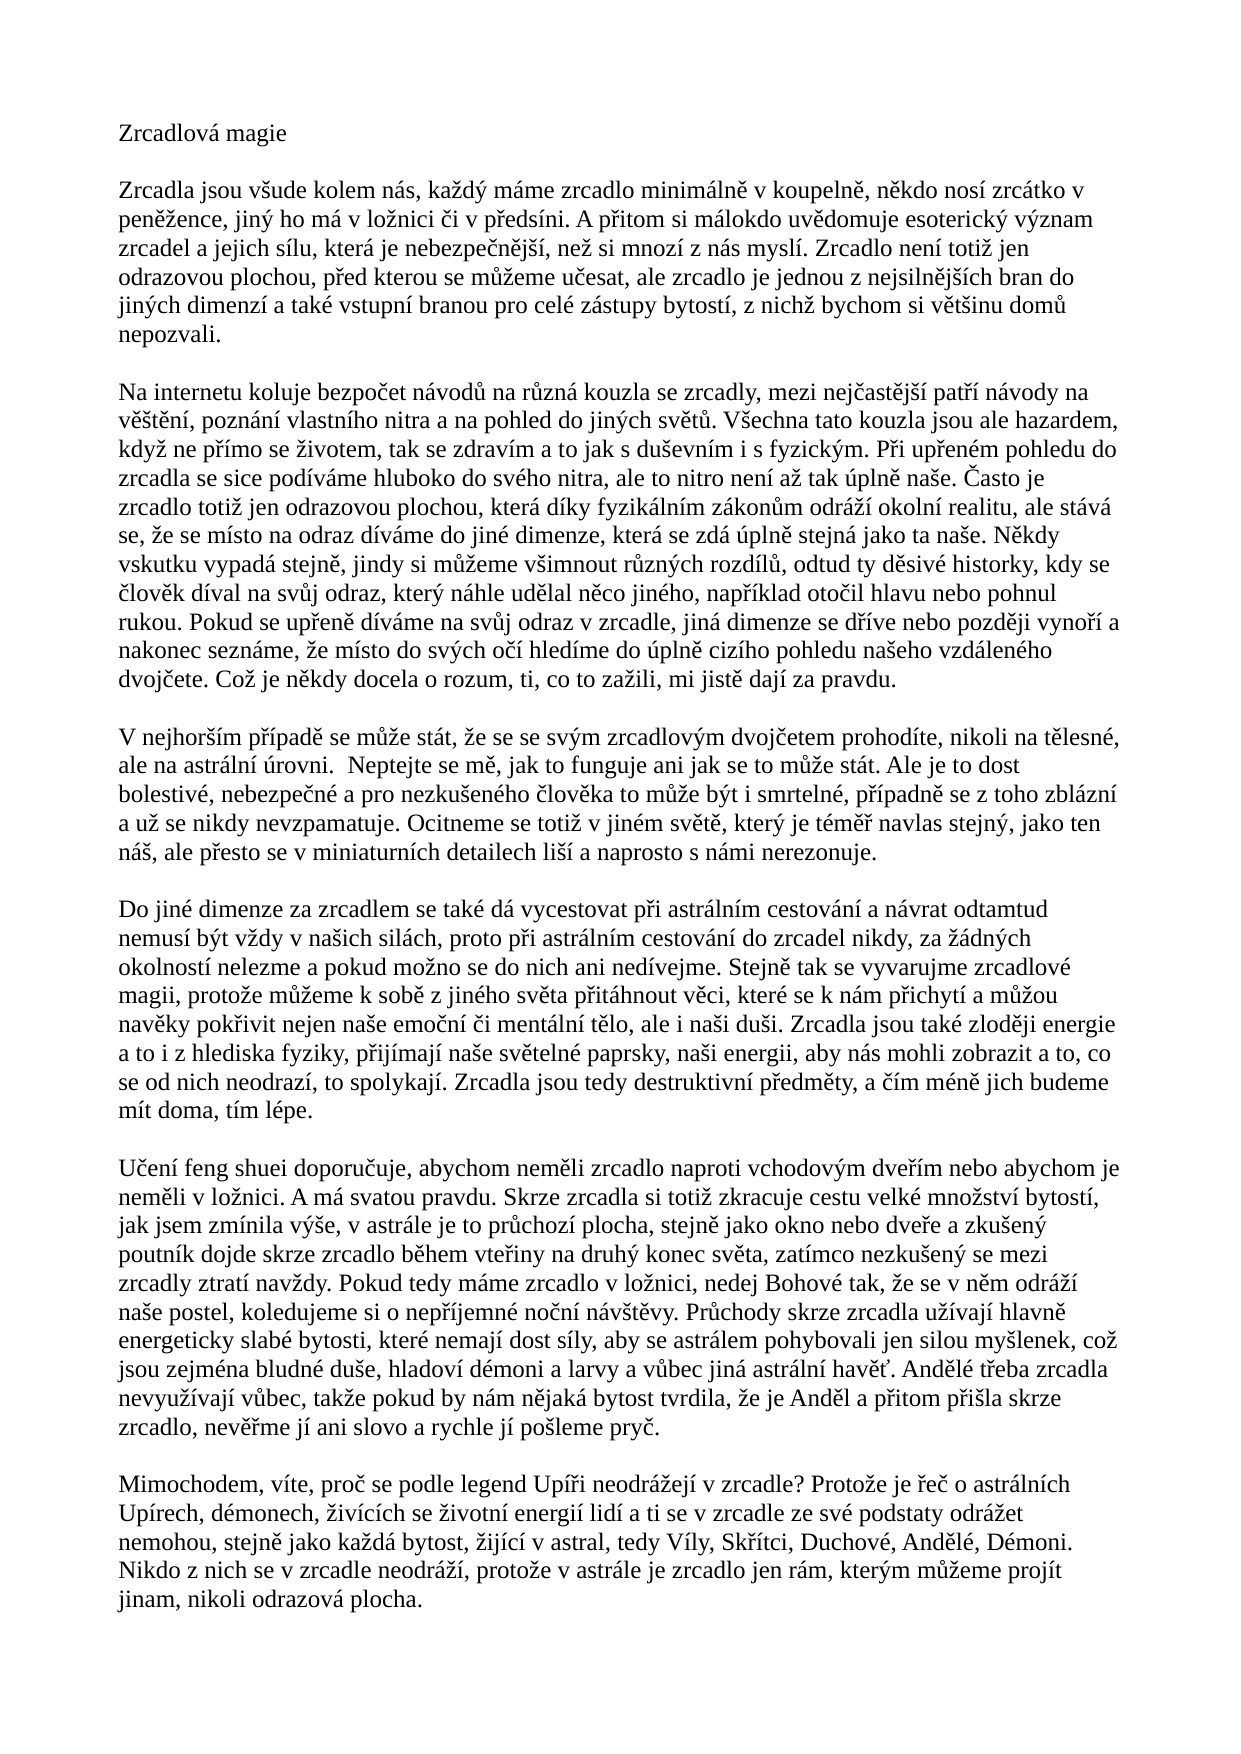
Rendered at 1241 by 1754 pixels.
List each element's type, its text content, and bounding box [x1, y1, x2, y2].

text Učení feng shuei doporučuje, abychom neměli zrcadlo naproti vchodovým dveřím nebo abychom je neměli v ložnici. A má svatou pravdu. Skrze zrcadla si totiž zkracuje cestu velké množství bytostí, jak jsem zmínila výše, v astrále je to průchozí plocha, stejně jako okno nebo dveře a zkušený poutník dojde skrze zrcadlo během vteřiny na druhý konec světa, zatímco nezkušený se mezi zrcadly ztratí navždy. Pokud tedy máme zrcadlo v ložnici, nedej Bohové tak, že se v něm odráží naše postel, koledujeme si o nepříjemné noční návštěvy. Průchody skrze zrcadla užívají hlavně energeticky slabé bytosti, které nemají dost síly, aby se astrálem pohybovali jen silou myšlenek, což jsou zejména bludné duše, hladoví démoni a larvy a vůbec jiná astrální havěť. Andělé třeba zrcadla nevyužívají vůbec, takže pokud by nám nějaká bytost tvrdila, že je Anděl a přitom přišla skrze zrcadlo, nevěřme jí ani slovo a rychle jí pošleme pryč. [118, 1153, 1122, 1441]
text Na internetu koluje bezpočet návodů na různá kouzla se zrcadly, mezi nejčastější patří návody na věštění, poznání vlastního nitra a na pohled do jiných světů. Všechna tato kouzla jsou ale hazardem, když ne přímo se životem, tak se zdravím a to jak s duševním i s fyzickým. Při upřeném pohledu do zrcadla se sice podíváme hluboko do svého nitra, ale to nitro není až tak úplně naše. Často je zrcadlo totiž jen odrazovou plochou, která díky fyzikálním zákonům odráží okolní realitu, ale stává se, že se místo na odraz díváme do jiné dimenze, která se zdá úplně stejná jako ta naše. Někdy vskutku vypadá stejně, jindy si můžeme všimnout různých rozdílů, odtud ty děsivé historky, kdy se člověk díval na svůj odraz, který náhle udělal něco jiného, například otočil hlavu nebo pohnul rukou. Pokud se upřeně díváme na svůj odraz v zrcadle, jiná dimenze se dříve nebo později vynoří a nakonec seznáme, že místo do svých očí hledíme do úplně cizího pohledu našeho vzdáleného dvojčete. Což je někdy docela o rozum, ti, co to zažili, mi jistě dají za pravdu. [118, 377, 1122, 693]
text Zrcadlová magie [118, 118, 1122, 147]
text Mimochodem, víte, proč se podle legend Upíři neodrážejí v zrcadle? Protože je řeč o astrálních Upírech, démonech, živících se životní energií lidí a ti se v zrcadle ze své podstaty odrážet nemohou, stejně jako každá bytost, žijící v astral, tedy Víly, Skřítci, Duchové, Andělé, Démoni. Nikdo z nich se v zrcadle neodráží, protože v astrále je zrcadlo jen rám, kterým můžeme projít jinam, nikoli odrazová plocha. [118, 1469, 1122, 1613]
text V nejhorším případě se může stát, že se se svým zrcadlovým dvojčetem prohodíte, nikoli na tělesné, ale na astrální úrovni. Neptejte se mě, jak to funguje ani jak se to může stát. Ale je to dost bolestivé, nebezpečné a pro nezkušeného člověka to může být i smrtelné, případně se z toho zblázní a už se nikdy nevzpamatuje. Ocitneme se totiž v jiném světě, který je téměř navlas stejný, jako ten náš, ale přesto se v miniaturních detailech liší a naprosto s námi nerezonuje. [118, 722, 1122, 866]
text Do jiné dimenze za zrcadlem se také dá vycestovat při astrálním cestování a návrat odtamtud nemusí být vždy v našich silách, proto při astrálním cestování do zrcadel nikdy, za žádných okolností nelezme a pokud možno se do nich ani nedívejme. Stejně tak se vyvarujme zrcadlové magii, protože můžeme k sobě z jiného světa přitáhnout věci, které se k nám přichytí a můžou navěky pokřivit nejen naše emoční či mentální tělo, ale i naši duši. Zrcadla jsou také zloději energie a to i z hlediska fyziky, přijímají naše světelné paprsky, naši energii, aby nás mohli zobrazit a to, co se od nich neodrazí, to spolykají. Zrcadla jsou tedy destruktivní předměty, a čím méně jich budeme mít doma, tím lépe. [118, 894, 1122, 1124]
text Zrcadla jsou všude kolem nás, každý máme zrcadlo minimálně v koupelně, někdo nosí zrcátko v peněžence, jiný ho má v ložnici či v předsíni. A přitom si málokdo uvědomuje esoterický význam zrcadel a jejich sílu, která je nebezpečnější, než si mnozí z nás myslí. Zrcadlo není totiž jen odrazovou plochou, před kterou se můžeme učesat, ale zrcadlo je jednou z nejsilnějších bran do jiných dimenzí a také vstupní branou pro celé zástupy bytostí, z nichž bychom si většinu domů nepozvali. [118, 176, 1122, 348]
